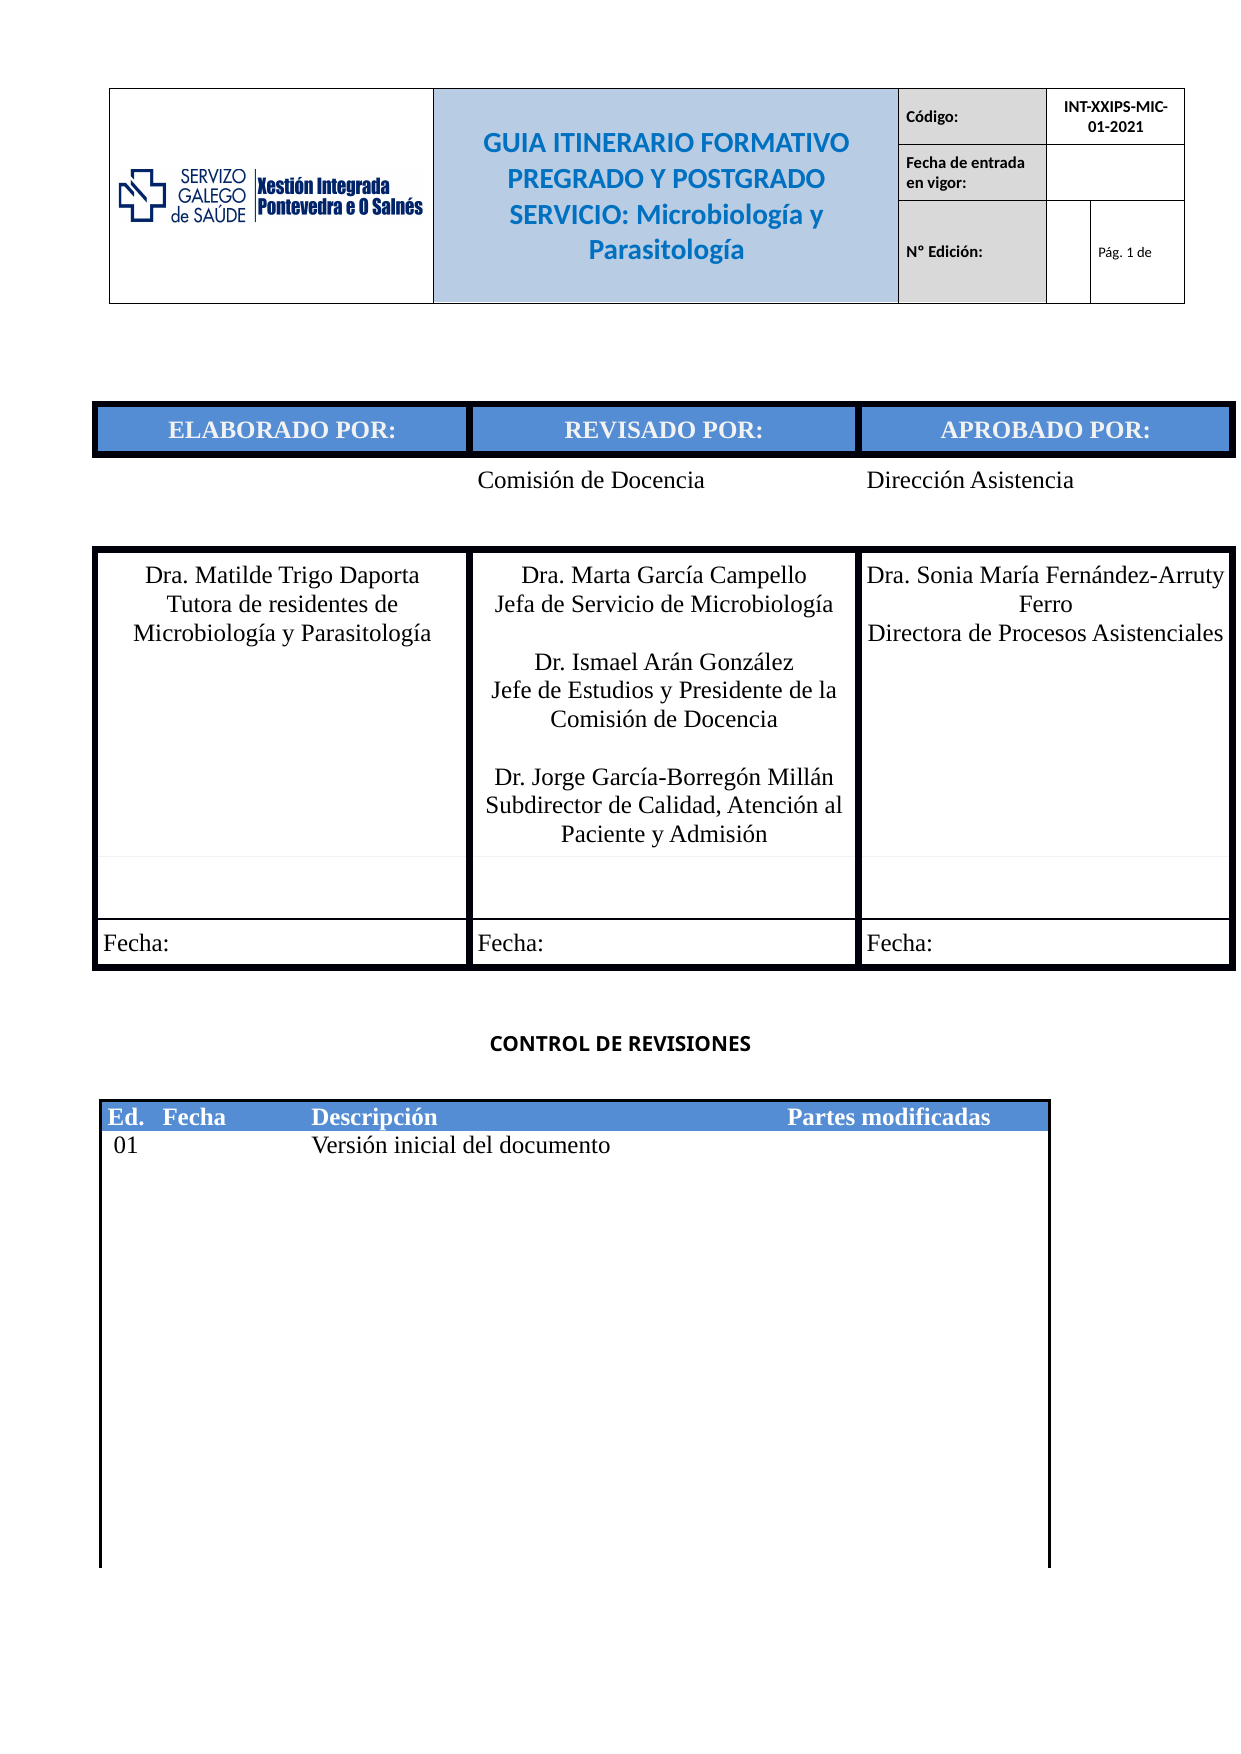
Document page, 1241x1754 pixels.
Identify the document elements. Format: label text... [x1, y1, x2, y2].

picture [118, 169, 425, 223]
table_cell Fecha: [862, 920, 1229, 964]
table_cell Versión inicial del documento [311, 1131, 740, 1511]
table_header Descripción [311, 1102, 740, 1131]
table_cell [102, 1511, 162, 1539]
table_cell [102, 1540, 162, 1568]
table_cell [162, 1540, 311, 1568]
table_cell Dirección Asistencia [859, 458, 1225, 502]
table_cell [859, 502, 1225, 546]
table_cell Comisión de Docencia [469, 458, 858, 502]
table_cell [740, 1131, 1048, 1511]
table_cell [162, 1131, 311, 1511]
text CONTROL DE REVISIONES [118, 1029, 1122, 1058]
table_cell Fecha: [98, 920, 466, 964]
table_cell [95, 502, 469, 546]
table_cell [162, 1511, 311, 1539]
table_cell Dra. Marta García Campello Jefa de Servicio de Microbiología Dr. Ismael Arán González Jefe de Estudios y Presidente de la Comisión de Docencia Dr. Jorge García-Borregón Millán Subdirector de Calidad, Atención al Paciente y Admisión [473, 553, 855, 856]
table_header APROBADO POR: [862, 407, 1229, 451]
table_cell Dra. Matilde Trigo Daporta Tutora de residentes de Microbiología y Parasitología [98, 553, 466, 856]
table_cell 01 [102, 1131, 162, 1511]
table_header Fecha [162, 1102, 311, 1131]
table_cell [469, 502, 858, 546]
table_header Ed. [102, 1102, 162, 1131]
table_cell [311, 1511, 740, 1539]
table_header Partes modificadas [740, 1102, 1048, 1131]
table_cell Fecha: [473, 920, 855, 964]
table_cell [95, 458, 469, 502]
table_cell [98, 857, 466, 918]
table_cell [740, 1511, 1048, 1539]
table_cell [740, 1540, 1048, 1568]
table_header ELABORADO POR: [98, 407, 466, 451]
table_cell [1225, 458, 1232, 502]
table_cell [473, 857, 855, 918]
table_cell [1225, 502, 1232, 546]
table_cell [311, 1540, 740, 1568]
table_cell Dra. Sonia María Fernández-Arruty Ferro Directora de Procesos Asistenciales [862, 553, 1229, 856]
table_cell [862, 857, 1229, 918]
table_header REVISADO POR: [473, 407, 855, 451]
